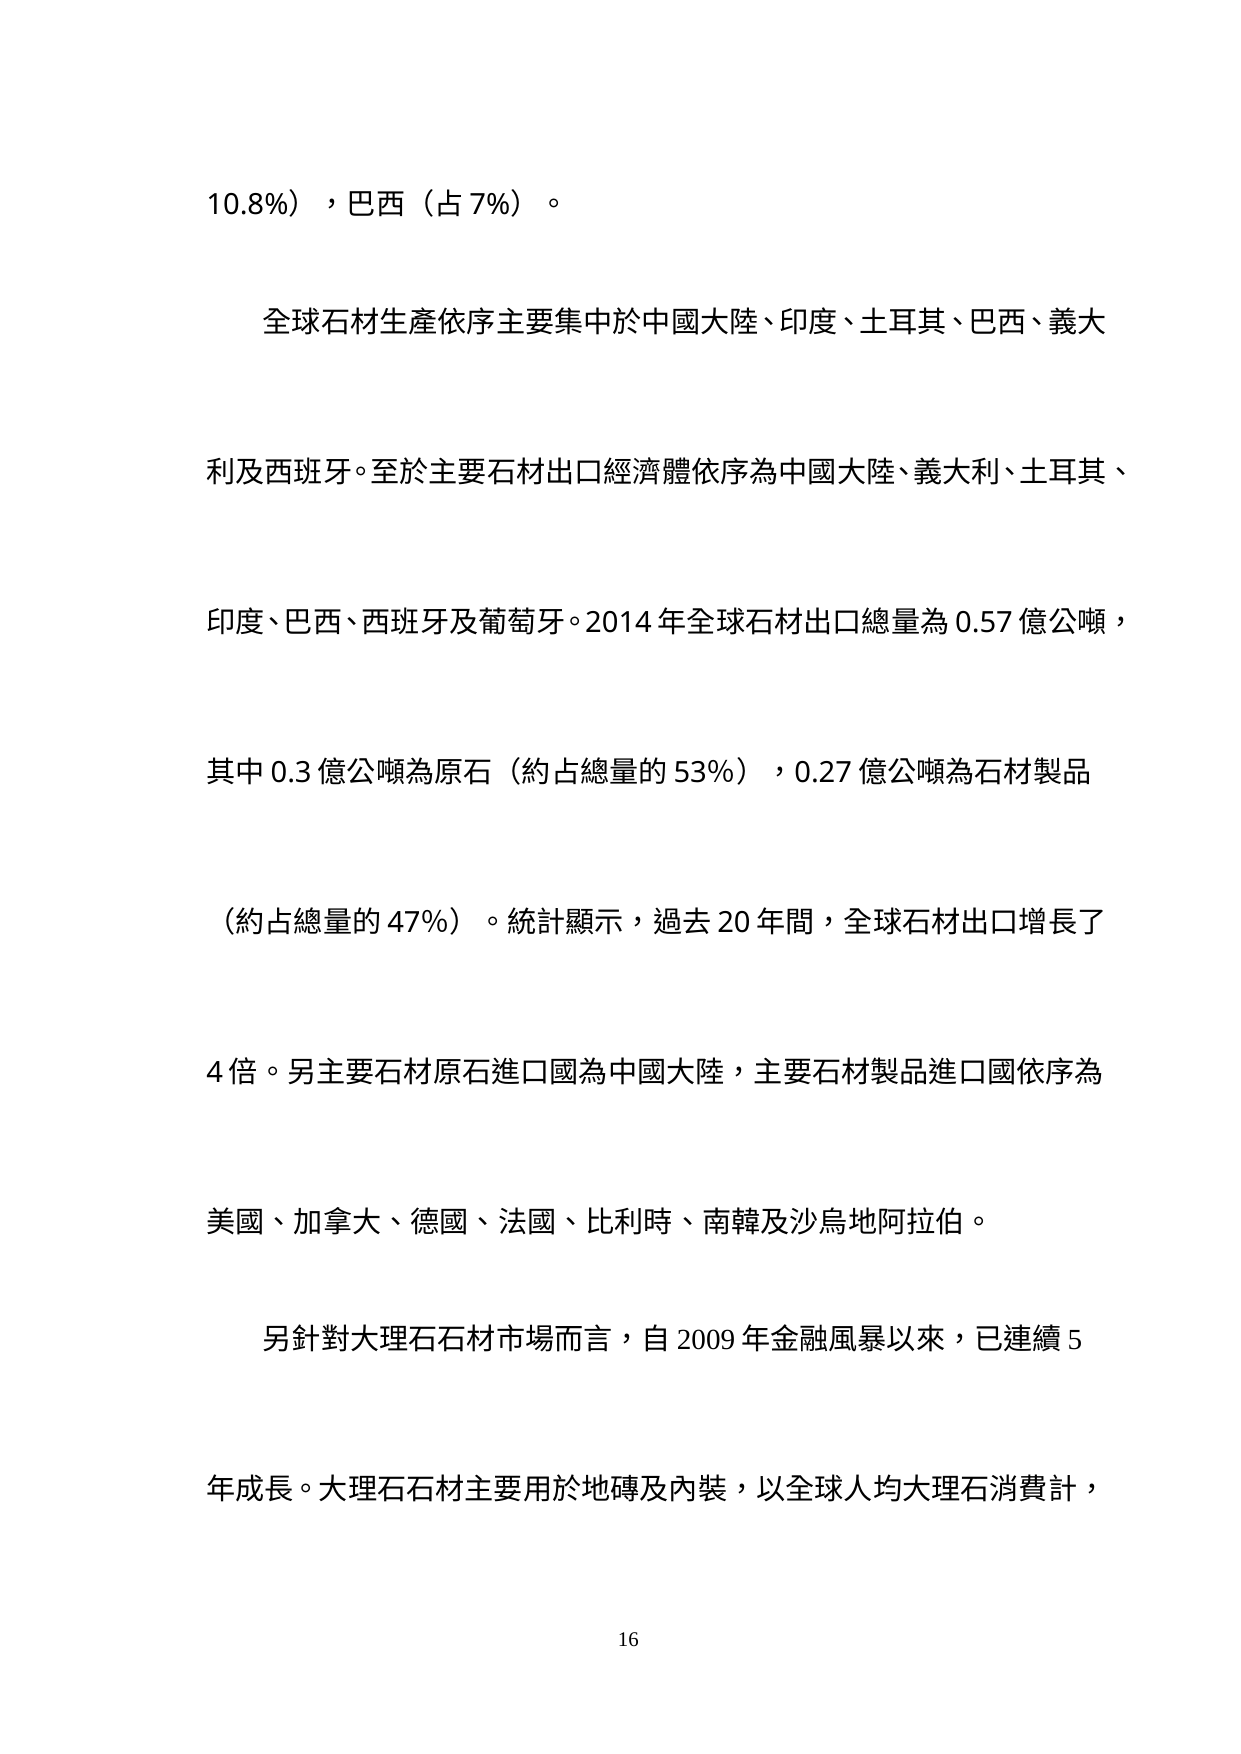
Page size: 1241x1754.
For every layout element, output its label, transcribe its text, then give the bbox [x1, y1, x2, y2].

text 另針對大理石石材市場而言，自2009年金融風暴以來，已連續5年成長。大理石石材主要用於地磚及內裝，以全球人均大理石消費計， [206, 1299, 1106, 1524]
text 全球石材生產依序主要集中於中國大陸、印度、土耳其、巴西、義大利及西班牙。至於主要石材出口經濟體依序為中國大陸、義大利、土耳其、印度、巴西、西班牙及葡萄牙。2014年全球石材出口總量為0.57億公噸，其中0.3億公噸為原石（約占總量的53％），0.27億公噸為石材製品（約占總量的47％）。統計顯示，過去20年間，全球石材出口增長了4倍。另主要石材原石進口國為中國大陸，主要石材製品進口國依序為美國、加拿大、德國、法國、比利時、南韓及沙烏地阿拉伯。 [206, 282, 1106, 1257]
text 10.8%），巴西（占7%）。 [206, 164, 1106, 239]
